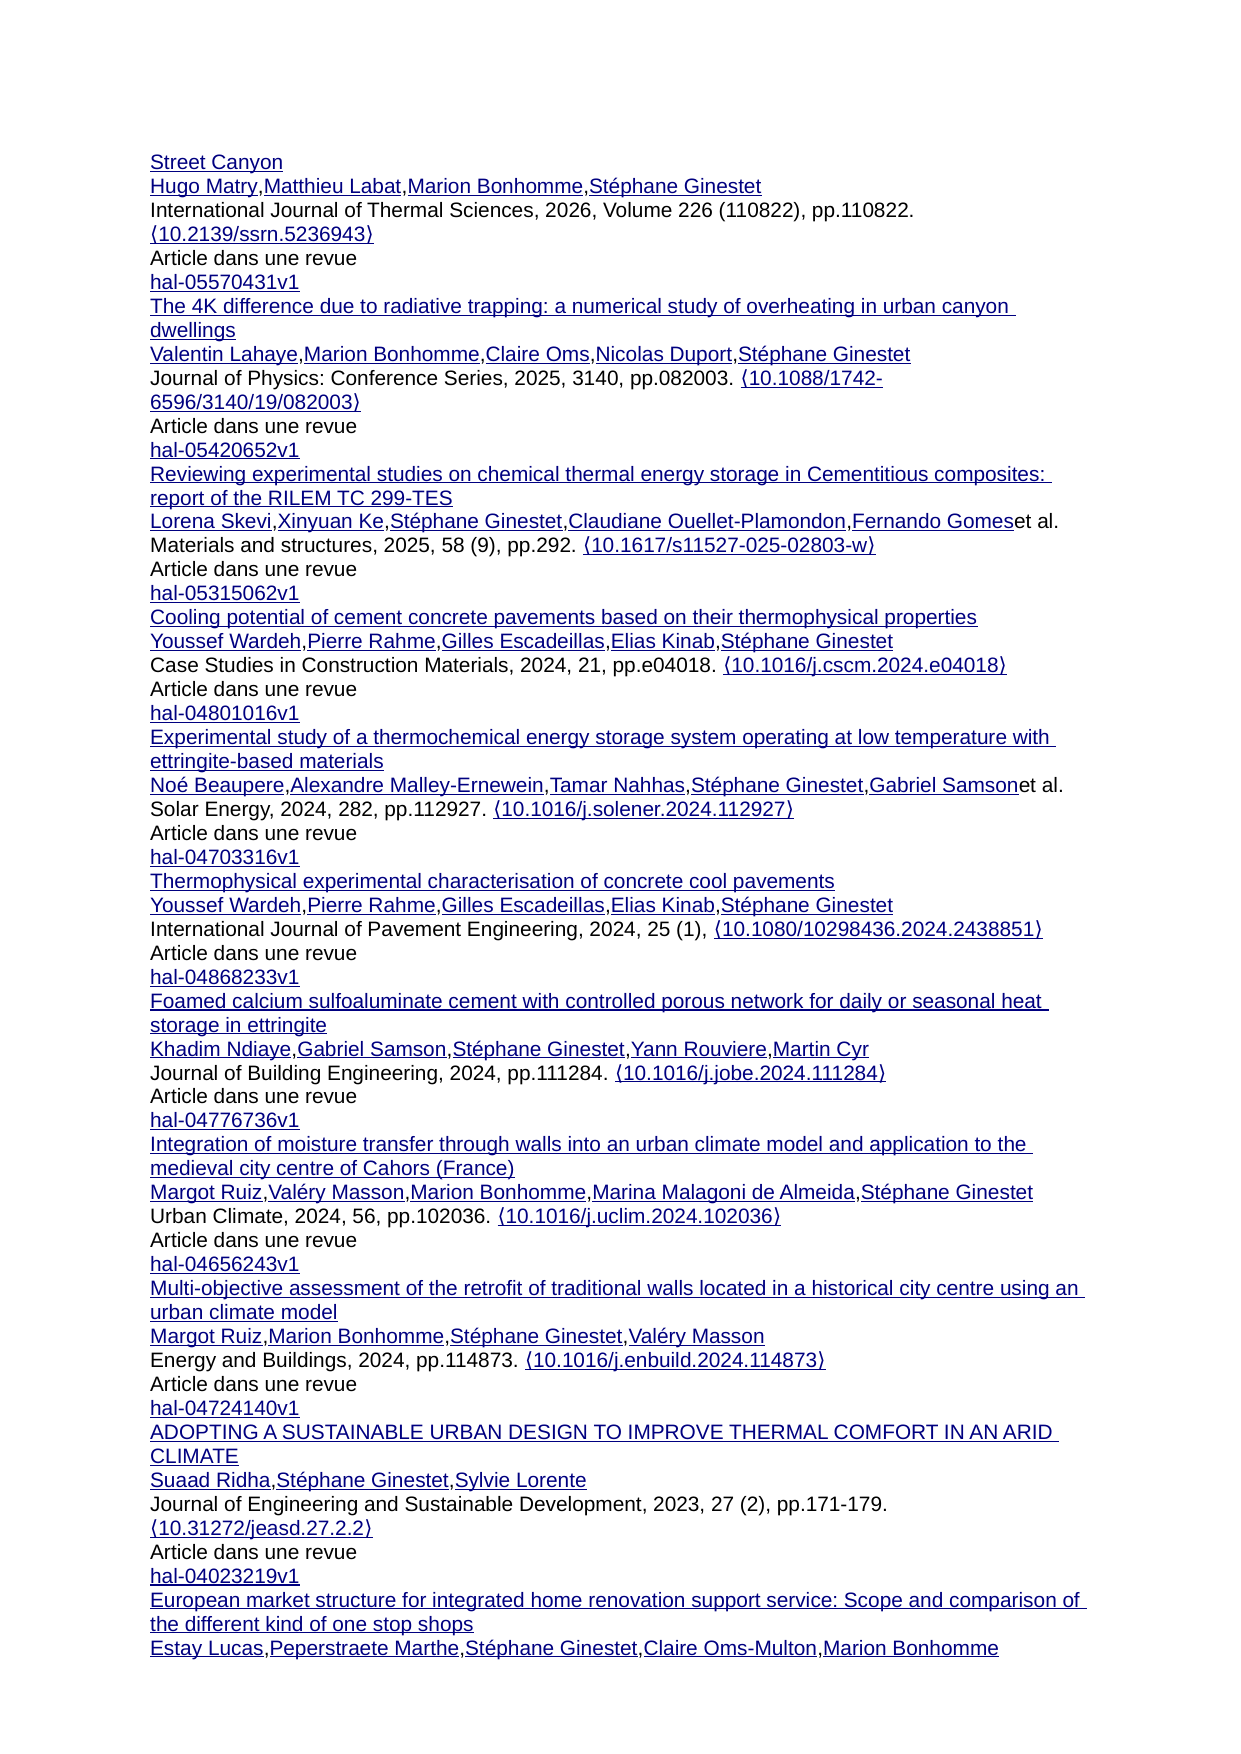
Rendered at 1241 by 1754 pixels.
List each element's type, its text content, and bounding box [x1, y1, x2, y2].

table_cell European market structure for integrated home renovation support service: Scope and comparison of the different kind of one stop shops Estay Lucas,Peperstraete Marthe,Stéphane Ginestet,Claire Oms-Multon,Marion Bonhomme [150, 1588, 1090, 1659]
table_cell The 4K difference due to radiative trapping: a numerical study of overheating in urban canyon dwellings Valentin Lahaye,Marion Bonhomme,Claire Oms,Nicolas Duport,Stéphane Ginestet Journal of Physics: Conference Series, 2025, 3140, pp.082003. ⟨10.1088/1742-6596/3140/19/082003⟩ Article dans une revue hal-05420652v1 [150, 294, 1090, 461]
table_cell Multi-objective assessment of the retrofit of traditional walls located in a historical city centre using an urban climate model Margot Ruiz,Marion Bonhomme,Stéphane Ginestet,Valéry Masson Energy and Buildings, 2024, pp.114873. ⟨10.1016/j.enbuild.2024.114873⟩ Article dans une revue hal-04724140v1 [150, 1276, 1090, 1420]
table_cell Street Canyon Hugo Matry,Matthieu Labat,Marion Bonhomme,Stéphane Ginestet International Journal of Thermal Sciences, 2026, Volume 226 (110822), pp.110822. ⟨10.2139/ssrn.5236943⟩ Article dans une revue hal-05570431v1 [150, 150, 1090, 294]
table_cell Foamed calcium sulfoaluminate cement with controlled porous network for daily or seasonal heat storage in ettringite Khadim Ndiaye,Gabriel Samson,Stéphane Ginestet,Yann Rouviere,Martin Cyr Journal of Building Engineering, 2024, pp.111284. ⟨10.1016/j.jobe.2024.111284⟩ Article dans une revue hal-04776736v1 [150, 989, 1090, 1132]
table_cell Reviewing experimental studies on chemical thermal energy storage in Cementitious composites: report of the RILEM TC 299-TES Lorena Skevi,Xinyuan Ke,Stéphane Ginestet,Claudiane Ouellet-Plamondon,Fernando Gomeset al. Materials and structures, 2025, 58 (9), pp.292. ⟨10.1617/s11527-025-02803-w⟩ Article dans une revue hal-05315062v1 [150, 461, 1090, 605]
table_cell Cooling potential of cement concrete pavements based on their thermophysical properties Youssef Wardeh,Pierre Rahme,Gilles Escadeillas,Elias Kinab,Stéphane Ginestet Case Studies in Construction Materials, 2024, 21, pp.e04018. ⟨10.1016/j.cscm.2024.e04018⟩ Article dans une revue hal-04801016v1 [150, 605, 1090, 725]
table_cell Integration of moisture transfer through walls into an urban climate model and application to the medieval city centre of Cahors (France) Margot Ruiz,Valéry Masson,Marion Bonhomme,Marina Malagoni de Almeida,Stéphane Ginestet Urban Climate, 2024, 56, pp.102036. ⟨10.1016/j.uclim.2024.102036⟩ Article dans une revue hal-04656243v1 [150, 1132, 1090, 1276]
table_cell Thermophysical experimental characterisation of concrete cool pavements Youssef Wardeh,Pierre Rahme,Gilles Escadeillas,Elias Kinab,Stéphane Ginestet International Journal of Pavement Engineering, 2024, 25 (1), ⟨10.1080/10298436.2024.2438851⟩ Article dans une revue hal-04868233v1 [150, 869, 1090, 988]
table_cell Experimental study of a thermochemical energy storage system operating at low temperature with ettringite-based materials Noé Beaupere,Alexandre Malley-Ernewein,Tamar Nahhas,Stéphane Ginestet,Gabriel Samsonet al. Solar Energy, 2024, 282, pp.112927. ⟨10.1016/j.solener.2024.112927⟩ Article dans une revue hal-04703316v1 [150, 725, 1090, 869]
table_cell ADOPTING A SUSTAINABLE URBAN DESIGN TO IMPROVE THERMAL COMFORT IN AN ARID CLIMATE Suaad Ridha,Stéphane Ginestet,Sylvie Lorente Journal of Engineering and Sustainable Development, 2023, 27 (2), pp.171-179. ⟨10.31272/jeasd.27.2.2⟩ Article dans une revue hal-04023219v1 [150, 1420, 1090, 1587]
